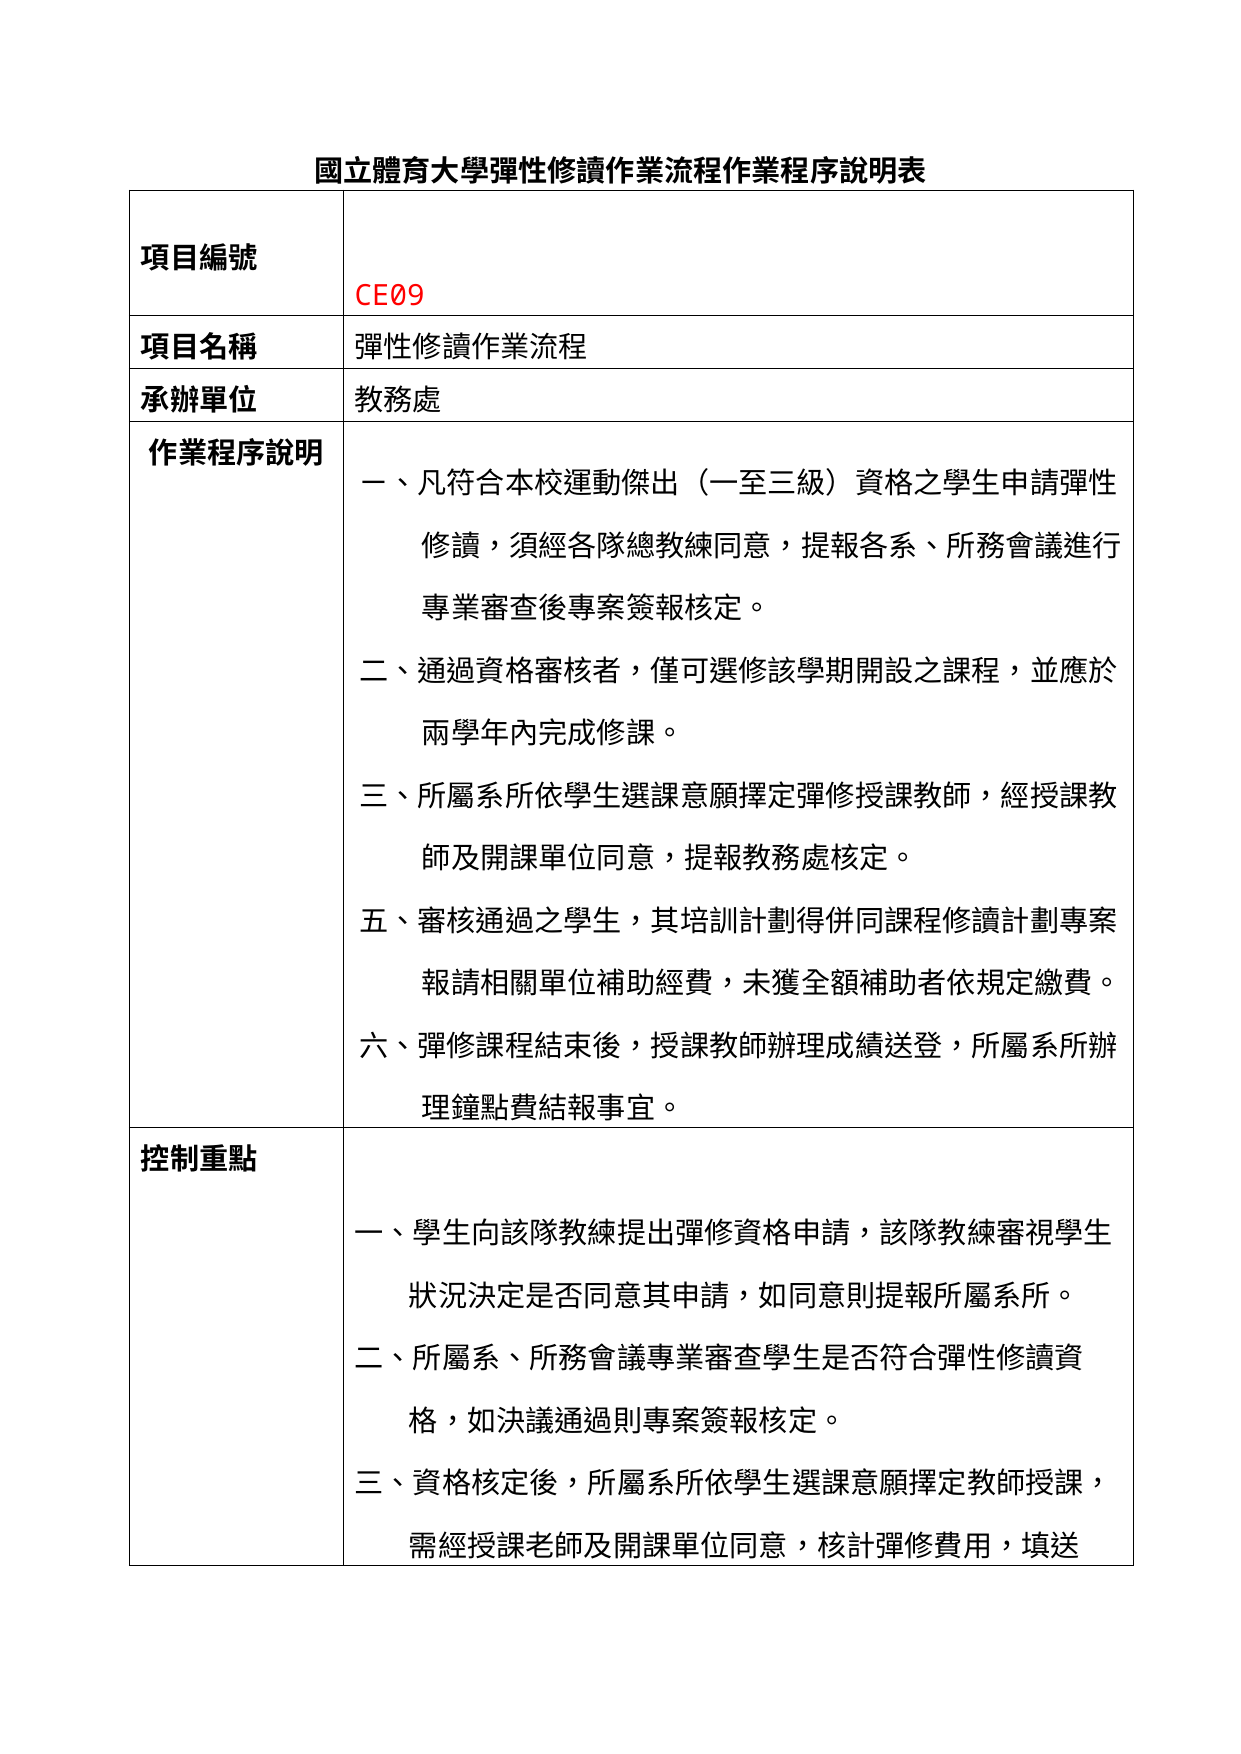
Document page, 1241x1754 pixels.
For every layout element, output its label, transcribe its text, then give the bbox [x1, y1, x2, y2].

table_cell 一、學生向該隊教練提出彈修資格申請，該隊教練審視學生狀況決定是否同意其申請，如同意則提報所屬系所。 二、所屬系、所務會議專業審查學生是否符合彈性修讀資格，如決議通過則專案簽報核定。 三、資格核定後，所屬系所依學生選課意願擇定教師授課，需經授課老師及開課單位同意，核計彈修費用，填送「教師授課意願調查表」。 四、意願調查表核定後，由系所通知未獲全額補助者依規定繳費。 五、教師依實際學分學時授課，彈修生所屬系所應管控彈修期程，依規定於兩學年內完成修課。 六、課程結束一週內，授課教師應辦成績送登，所屬系所應提送印領清冊等表件至教務處，辦理鐘點費結報。 [344, 1128, 1133, 1564]
table_header CE09 [344, 191, 1133, 314]
table_header 項目編號 [130, 191, 343, 314]
table_cell 教務處 [344, 369, 1133, 421]
text 國立體育大學彈性修讀作業流程作業程序說明表 [118, 127, 1122, 189]
table_cell 控制重點 [130, 1128, 343, 1564]
table_cell ㄧ、凡符合本校運動傑出（一至三級）資格之學生申請彈性修讀，須經各隊總教練同意，提報各系、所務會議進行專業審查後專案簽報核定。 二、通過資格審核者，僅可選修該學期開設之課程，並應於兩學年內完成修課。 三、所屬系所依學生選課意願擇定彈修授課教師，經授課教師及開課單位同意，提報教務處核定。 五、審核通過之學生，其培訓計劃得併同課程修讀計劃專案報請相關單位補助經費，未獲全額補助者依規定繳費。 六、彈修課程結束後，授課教師辦理成績送登，所屬系所辦理鐘點費結報事宜。 [344, 422, 1133, 1127]
table_cell 承辦單位 [130, 369, 343, 421]
table_cell 彈性修讀作業流程 [344, 316, 1133, 368]
table_cell 項目名稱 [130, 316, 343, 368]
table_cell 作業程序說明 [130, 422, 343, 1127]
